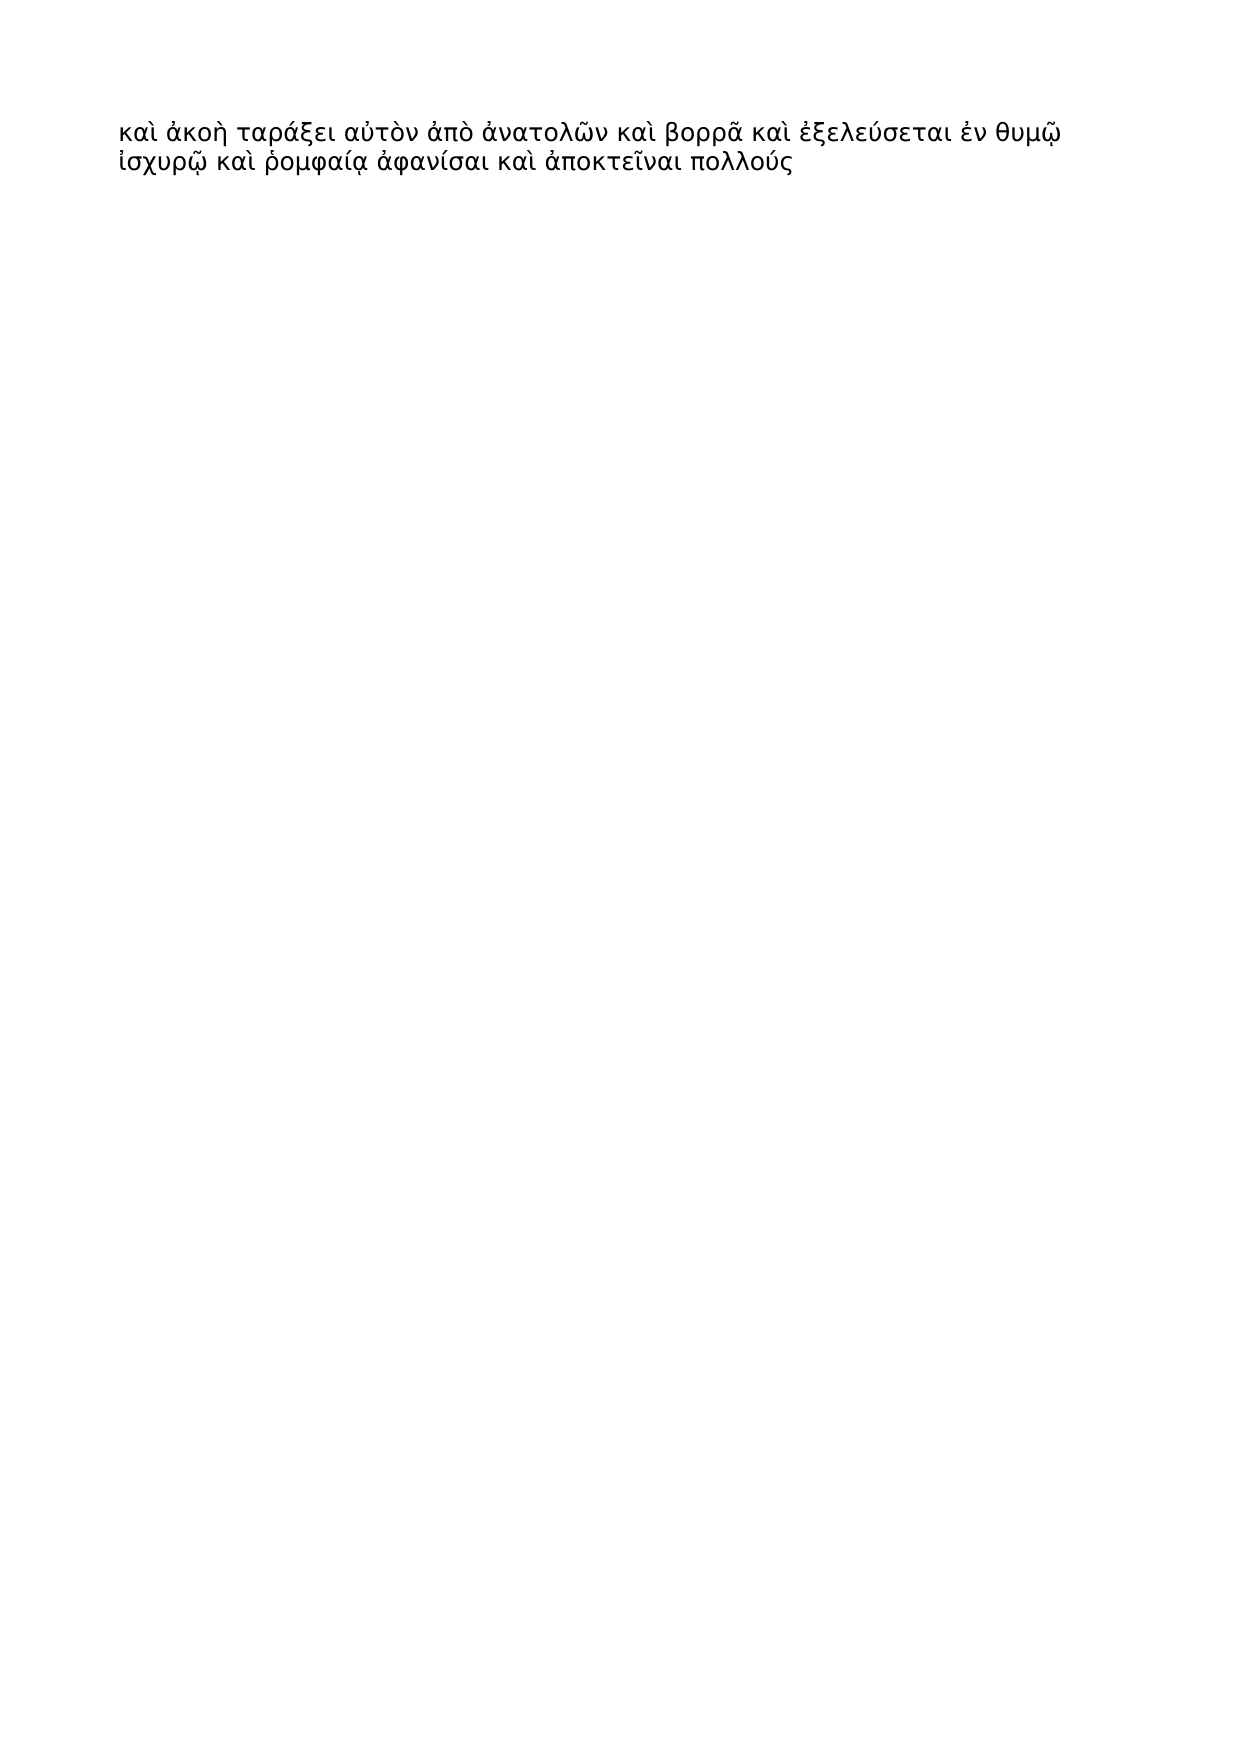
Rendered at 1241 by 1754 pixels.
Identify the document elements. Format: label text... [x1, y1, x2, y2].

text καὶ ἀκοὴ ταράξει αὐτὸν ἀπὸ ἀνατολῶν καὶ βορρᾶ καὶ ἐξελεύσεται ἐν θυμῷ ἰσχυρῷ καὶ ῥομφαίᾳ ἀφανίσαι καὶ ἀποκτεῖναι πολλούς [118, 118, 1122, 176]
